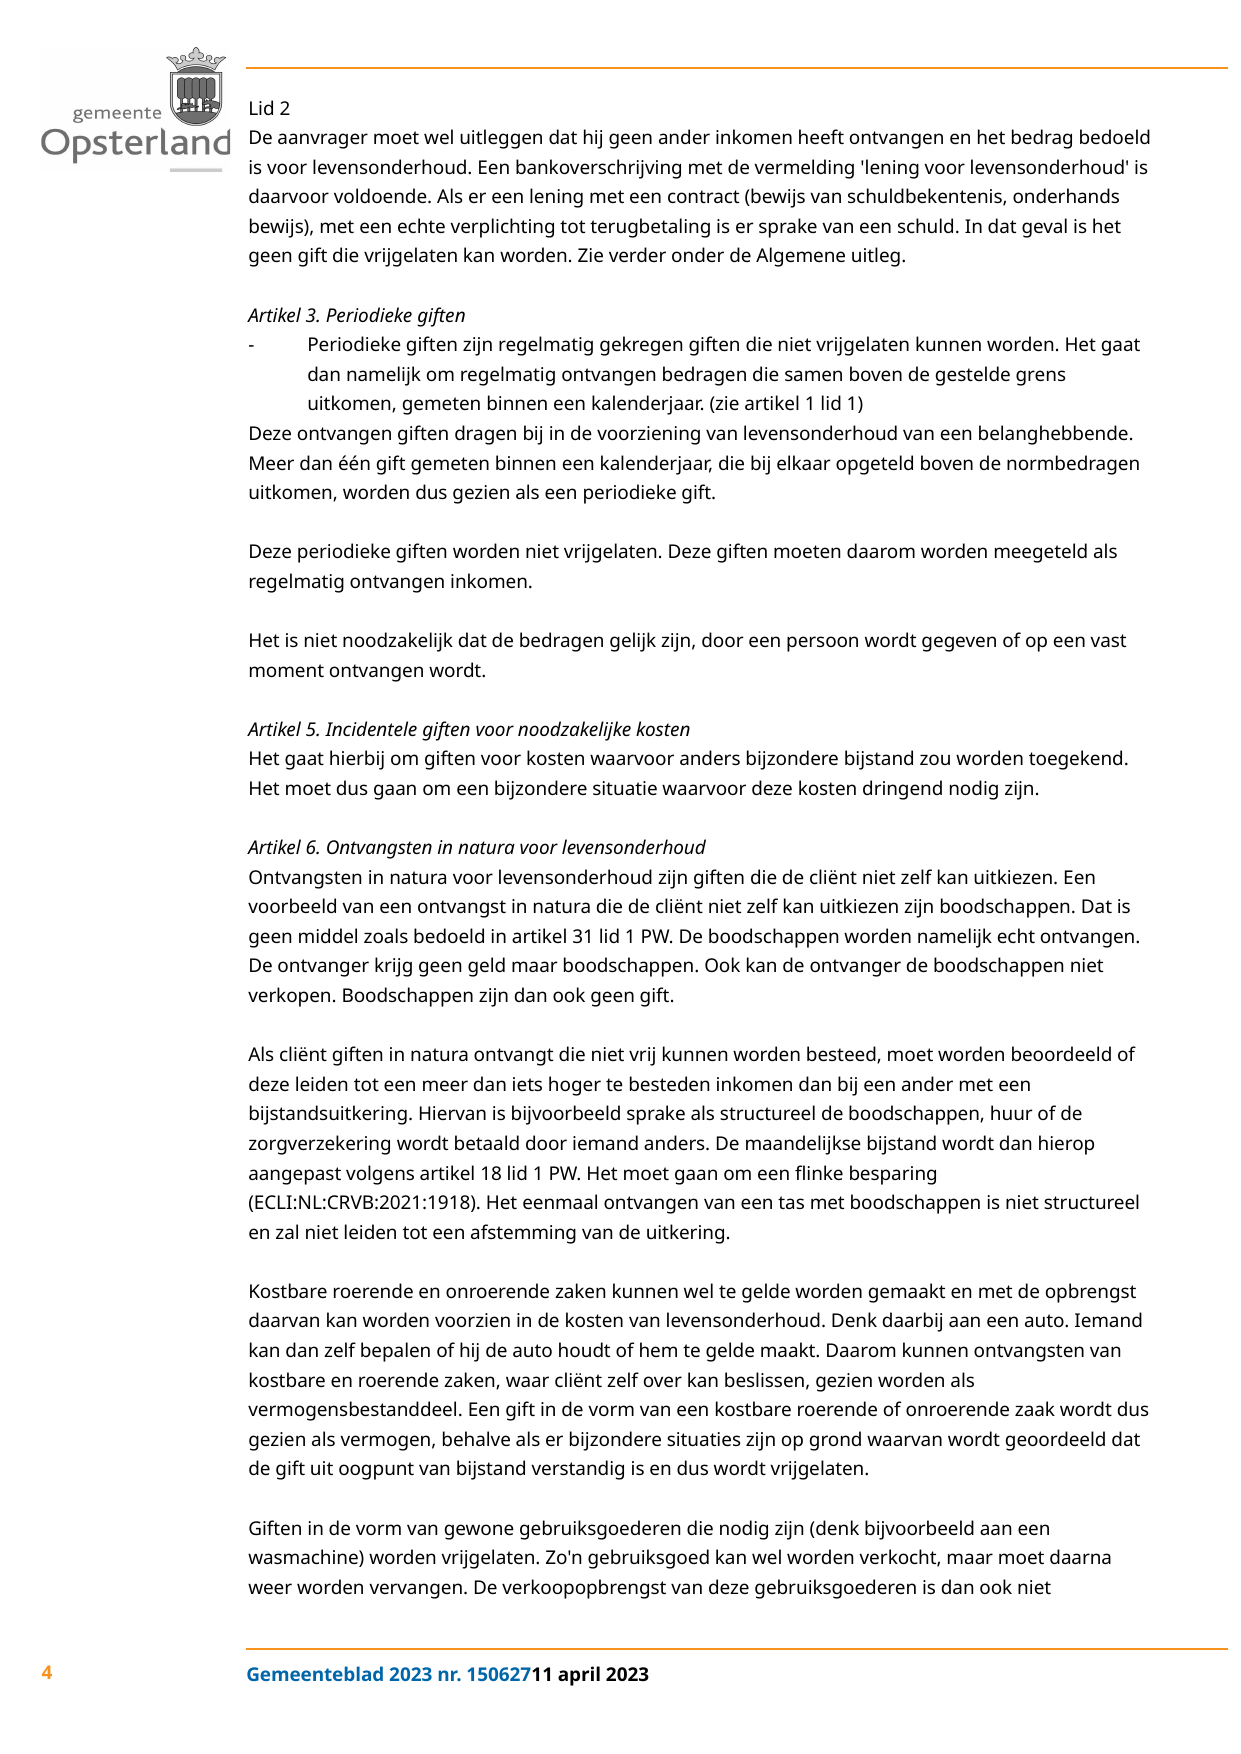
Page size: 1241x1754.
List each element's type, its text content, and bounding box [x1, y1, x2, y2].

text Lid 2 [248, 95, 1152, 121]
text Als cliënt giften in natura ontvangt die niet vrij kunnen worden besteed, moet worden beoordeeld of deze leiden tot een meer dan iets hoger te besteden inkomen dan bij een ander met een bijstandsuitkering. Hiervan is bijvoorbeeld sprake als structureel de boodschappen, huur of de zorgverzekering wordt betaald door iemand anders. De maandelijkse bijstand wordt dan hierop aangepast volgens artikel 18 lid 1 PW. Het moet gaan om een flinke besparing (ECLI:NL:CRVB:2021:1918). Het eenmaal ontvangen van een tas met boodschappen is niet structureel en zal niet leiden tot een afstemming van de uitkering. [248, 1041, 1152, 1245]
text Artikel 5. Incidentele giften voor noodzakelijke kosten [248, 716, 1152, 742]
text Giften in de vorm van gewone gebruiksgoederen die nodig zijn (denk bijvoorbeeld aan een wasmachine) worden vrijgelaten. Zo'n gebruiksgoed kan wel worden verkocht, maar moet daarna weer worden vervangen. De verkoopopbrengst van deze gebruiksgoederen is dan ook niet [248, 1515, 1152, 1600]
text Artikel 6. Ontvangsten in natura voor levensonderhoud [248, 834, 1152, 860]
text Kostbare roerende en onroerende zaken kunnen wel te gelde worden gemaakt en met de opbrengst daarvan kan worden voorzien in de kosten van levensonderhoud. Denk daarbij aan een auto. Iemand kan dan zelf bepalen of hij de auto houdt of hem te gelde maakt. Daarom kunnen ontvangsten van kostbare en roerende zaken, waar cliënt zelf over kan beslissen, gezien worden als vermogensbestanddeel. Een gift in de vorm van een kostbare roerende of onroerende zaak wordt dus gezien als vermogen, behalve als er bijzondere situaties zijn op grond waarvan wordt geoordeeld dat de gift uit oogpunt van bijstand verstandig is en dus wordt vrijgelaten. [248, 1278, 1152, 1481]
text Deze ontvangen giften dragen bij in de voorziening van levensonderhoud van een belanghebbende. Meer dan één gift gemeten binnen een kalenderjaar, die bij elkaar opgeteld boven de normbedragen uitkomen, worden dus gezien als een periodieke gift. [248, 420, 1152, 505]
text Artikel 3. Periodieke giften [248, 302, 1152, 328]
text Deze periodieke giften worden niet vrijgelaten. Deze giften moeten daarom worden meegeteld als regelmatig ontvangen inkomen. [248, 538, 1152, 594]
list Periodieke giften zijn regelmatig gekregen giften die niet vrijgelaten kunnen worden. Het gaat dan namelijk om regelmatig ontvangen bedragen die samen boven de gestelde grens uitkomen, gemeten binnen een kalenderjaar. (zie artikel 1 lid 1) [248, 331, 1152, 416]
text Ontvangsten in natura voor levensonderhoud zijn giften die de cliënt niet zelf kan uitkiezen. Een voorbeeld van een ontvangst in natura die de cliënt niet zelf kan uitkiezen zijn boodschappen. Dat is geen middel zoals bedoeld in artikel 31 lid 1 PW. De boodschappen worden namelijk echt ontvangen. De ontvanger krijg geen geld maar boodschappen. Ook kan de ontvanger de boodschappen niet verkopen. Boodschappen zijn dan ook geen gift. [248, 864, 1152, 1008]
text Het is niet noodzakelijk dat de bedragen gelijk zijn, door een persoon wordt gegeven of op een vast moment ontvangen wordt. [248, 627, 1152, 683]
picture [41, 47, 231, 172]
text Het gaat hierbij om giften voor kosten waarvoor anders bijzondere bijstand zou worden toegekend. Het moet dus gaan om een bijzondere situatie waarvoor deze kosten dringend nodig zijn. [248, 746, 1152, 801]
text De aanvrager moet wel uitleggen dat hij geen ander inkomen heeft ontvangen en het bedrag bedoeld is voor levensonderhoud. Een bankoverschrijving met de vermelding 'lening voor levensonderhoud' is daarvoor voldoende. Als er een lening met een contract (bewijs van schuldbekentenis, onderhands bewijs), met een echte verplichting tot terugbetaling is er sprake van een schuld. In dat geval is het geen gift die vrijgelaten kan worden. Zie verder onder de Algemene uitleg. [248, 124, 1152, 268]
